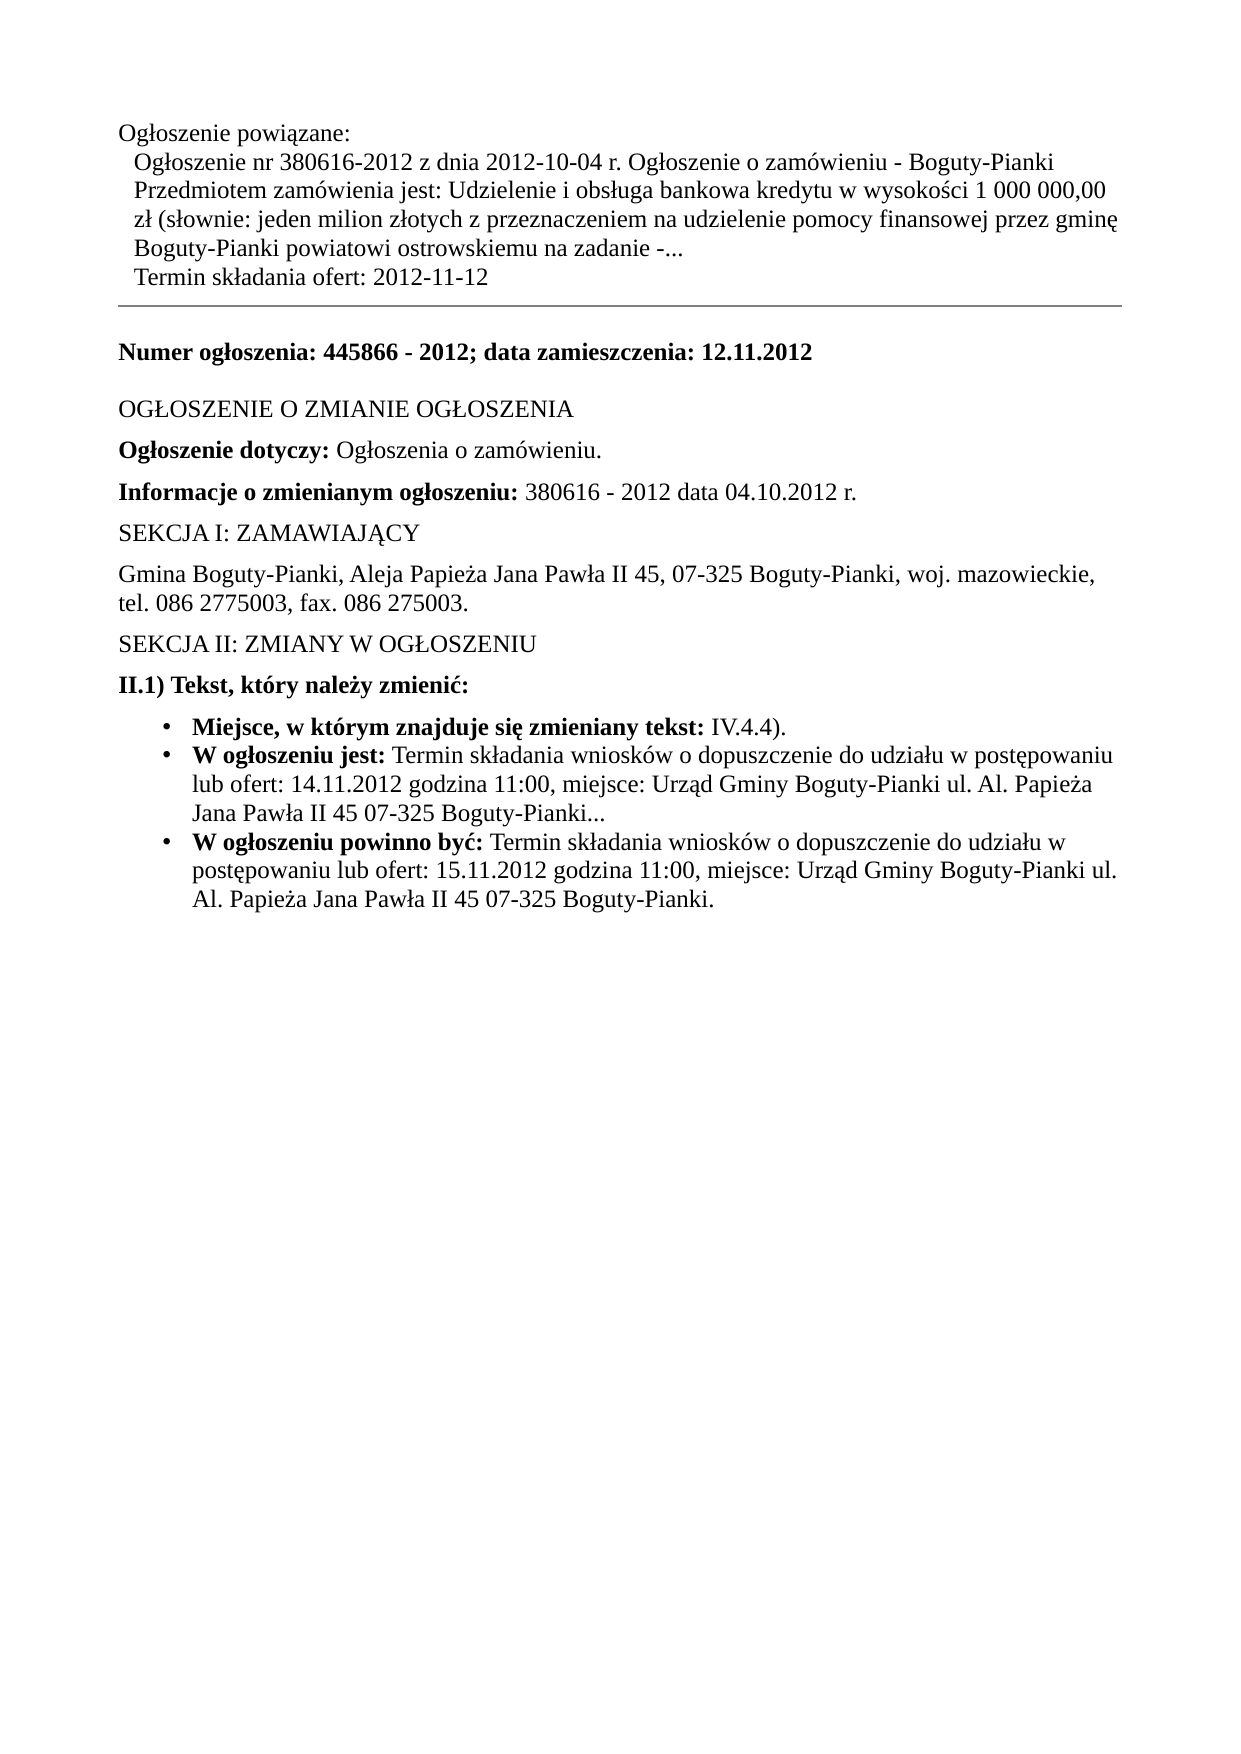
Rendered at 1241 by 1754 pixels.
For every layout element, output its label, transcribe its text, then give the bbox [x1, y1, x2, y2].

text SEKCJA II: ZMIANY W OGŁOSZENIU [118, 629, 1122, 658]
list W ogłoszeniu powinno być: Termin składania wniosków o dopuszczenie do udziału w postępowaniu lub ofert: 15.11.2012 godzina 11:00, miejsce: Urząd Gminy Boguty-Pianki ul. Al. Papieża Jana Pawła II 45 07-325 Boguty-Pianki. [162, 827, 1122, 913]
text Ogłoszenie dotyczy: Ogłoszenia o zamówieniu. [118, 435, 1122, 464]
text II.1) Tekst, który należy zmienić: [118, 670, 1122, 699]
text Ogłoszenie nr 380616-2012 z dnia 2012-10-04 r. Ogłoszenie o zamówieniu - Boguty-Pianki Przedmiotem zamówienia jest: Udzielenie i obsługa bankowa kredytu w wysokości 1 000 000,00 zł (słownie: jeden milion złotych z przeznaczeniem na udzielenie pomocy finansowej przez gminę Boguty-Pianki powiatowi ostrowskiemu na zadanie -... Termin składania ofert: 2012-11-12 [134, 147, 1122, 291]
text Numer ogłoszenia: 445866 - 2012; data zamieszczenia: 12.11.2012 OGŁOSZENIE O ZMIANIE OGŁOSZENIA [118, 337, 1122, 423]
text Informacje o zmienianym ogłoszeniu: 380616 - 2012 data 04.10.2012 r. [118, 477, 1122, 505]
list Miejsce, w którym znajduje się zmieniany tekst: IV.4.4). [162, 712, 1122, 740]
text Ogłoszenie powiązane: [118, 118, 1122, 147]
text Gmina Boguty-Pianki, Aleja Papieża Jana Pawła II 45, 07-325 Boguty-Pianki, woj. mazowieckie, tel. 086 2775003, fax. 086 275003. [118, 559, 1122, 617]
list W ogłoszeniu jest: Termin składania wniosków o dopuszczenie do udziału w postępowaniu lub ofert: 14.11.2012 godzina 11:00, miejsce: Urząd Gminy Boguty-Pianki ul. Al. Papieża Jana Pawła II 45 07-325 Boguty-Pianki... [162, 740, 1122, 827]
text SEKCJA I: ZAMAWIAJĄCY [118, 518, 1122, 547]
